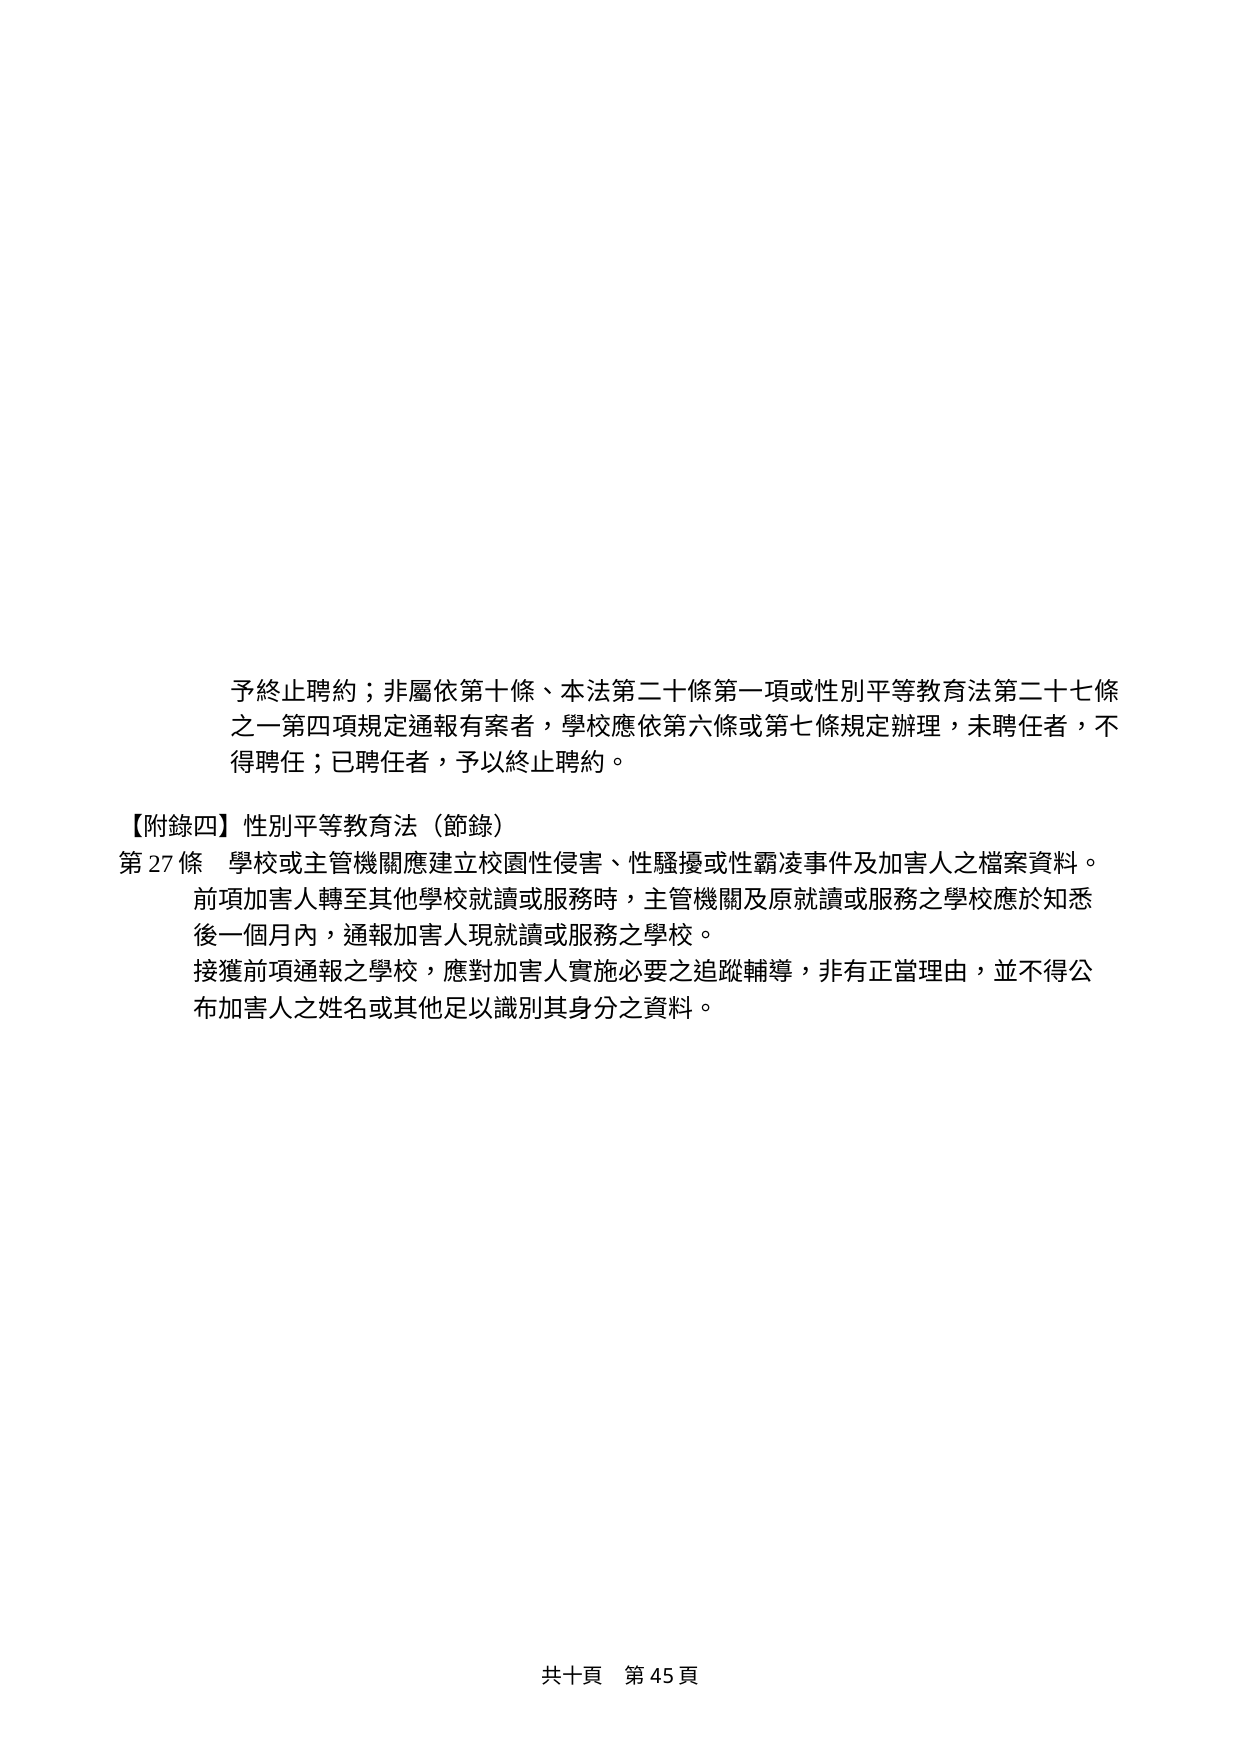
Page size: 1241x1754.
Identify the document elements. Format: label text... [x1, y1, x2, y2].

text 予終止聘約；非屬依第十條、本法第二十條第一項或性別平等教育法第二十七條之一第四項規定通報有案者，學校應依第六條或第七條規定辦理，未聘任者，不得聘任；已聘任者，予以終止聘約。 [230, 672, 1122, 778]
text 第27條 學校或主管機關應建立校園性侵害、性騷擾或性霸凌事件及加害人之檔案資料。 [118, 843, 1122, 879]
text 布加害人之姓名或其他足以識別其身分之資料。 [118, 988, 1122, 1024]
text 接獲前項通報之學校，應對加害人實施必要之追蹤輔導，非有正當理由，並不得公 [118, 952, 1122, 988]
text 【附錄四】性別平等教育法（節錄） [118, 807, 1122, 843]
text 後一個月內，通報加害人現就讀或服務之學校。 [118, 916, 1122, 952]
text 前項加害人轉至其他學校就讀或服務時，主管機關及原就讀或服務之學校應於知悉 [118, 879, 1122, 916]
